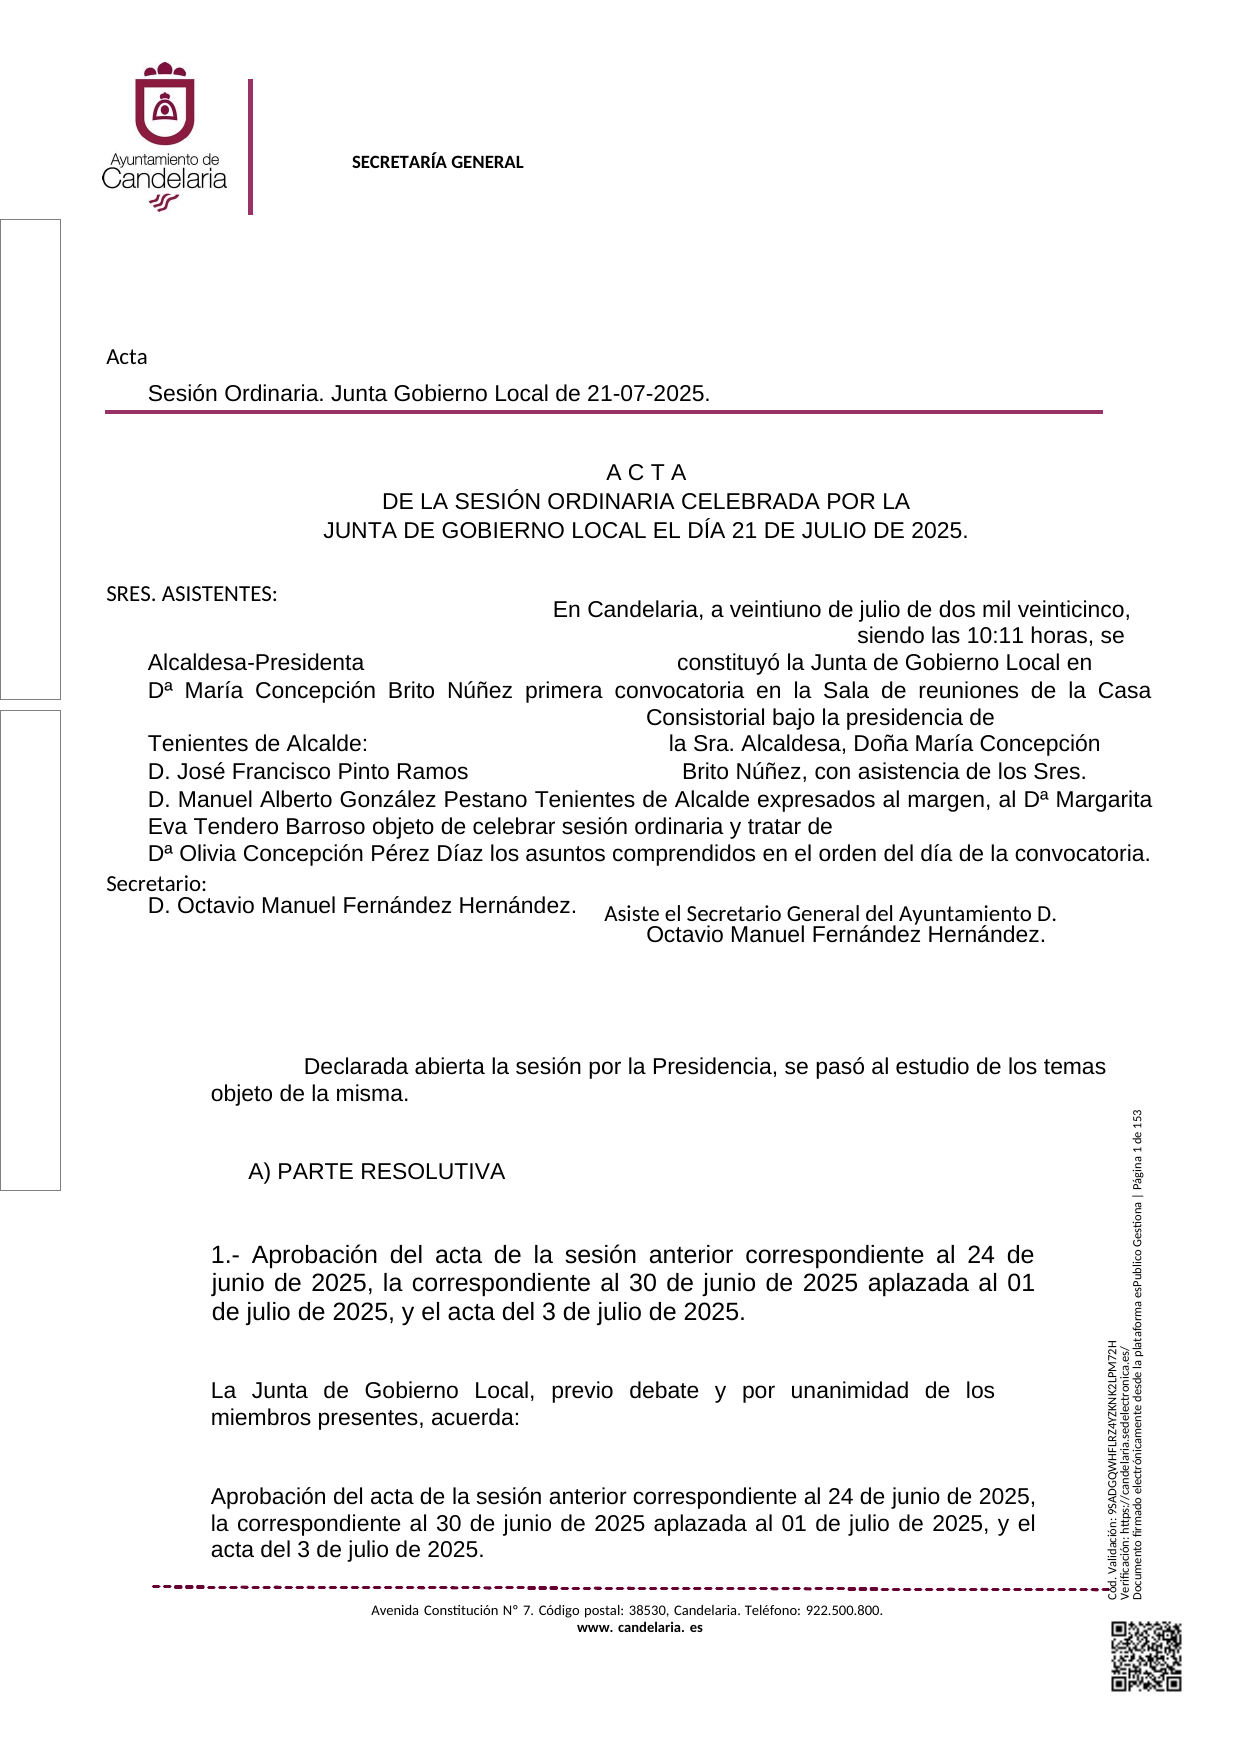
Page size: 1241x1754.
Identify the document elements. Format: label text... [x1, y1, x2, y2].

text DE LA SESIÓN ORDINARIA CELEBRADA POR LA [153, 488, 1139, 514]
text Octavio Manuel Fernández Hernández. [533, 921, 1046, 948]
text Dª Olivia Concepción Pérez Díaz los asuntos comprendidos en el orden del día de la convocatoria. [148, 840, 1153, 866]
text Alcaldesa-Presidenta constituyó la Junta de Gobierno Local en [148, 648, 1153, 675]
text D. Manuel Alberto González Pestano Tenientes de Alcalde expresados al margen, al Dª Margarita Eva Tendero Barroso objeto de celebrar sesión ordinaria y tratar de [148, 786, 1153, 839]
text Declarada abierta la sesión por la Presidencia, se pasó al estudio de los temas objeto de la misma. [211, 1053, 1107, 1106]
text Sesión Ordinaria. Junta Gobierno Local de 21-07-2025. [148, 380, 996, 407]
text Aprobación del acta de la sesión anterior correspondiente al 24 de junio de 2025, la correspondiente al 30 de junio de 2025 aplazada al 01 de julio de 2025, y el acta del 3 de julio de 2025. [211, 1483, 1037, 1563]
text La Junta de Gobierno Local, previo debate y por unanimidad de los miembros presentes, acuerda: [211, 1377, 996, 1430]
text Tenientes de Alcalde: la Sra. Alcaldesa, Doña María Concepción [148, 730, 1153, 757]
text 1.- Aprobación del acta de la sesión anterior correspondiente al 24 de junio de 2025, la correspondiente al 30 de junio de 2025 aplazada al 01 de julio de 2025, y el acta del 3 de julio de 2025. [211, 1240, 1037, 1326]
text En Candelaria, a veintiuno de julio de dos mil veinticinco, siendo las 10:11 horas, se [533, 596, 1131, 648]
text A C T A [153, 459, 1139, 485]
text A) PARTE RESOLUTIVA [248, 1158, 996, 1185]
text JUNTA DE GOBIERNO LOCAL EL DÍA 21 DE JULIO DE 2025. [153, 517, 1139, 543]
text SECRETARÍA GENERAL [352, 151, 1153, 173]
text D. Octavio Manuel Fernández Hernández. [148, 892, 996, 919]
text D. José Francisco Pinto Ramos Brito Núñez, con asistencia de los Sres. [148, 758, 1153, 785]
text Dª María Concepción Brito Núñez primera convocatoria en la Sala de reuniones de la Casa Consistorial bajo la presidencia de [148, 677, 1153, 730]
